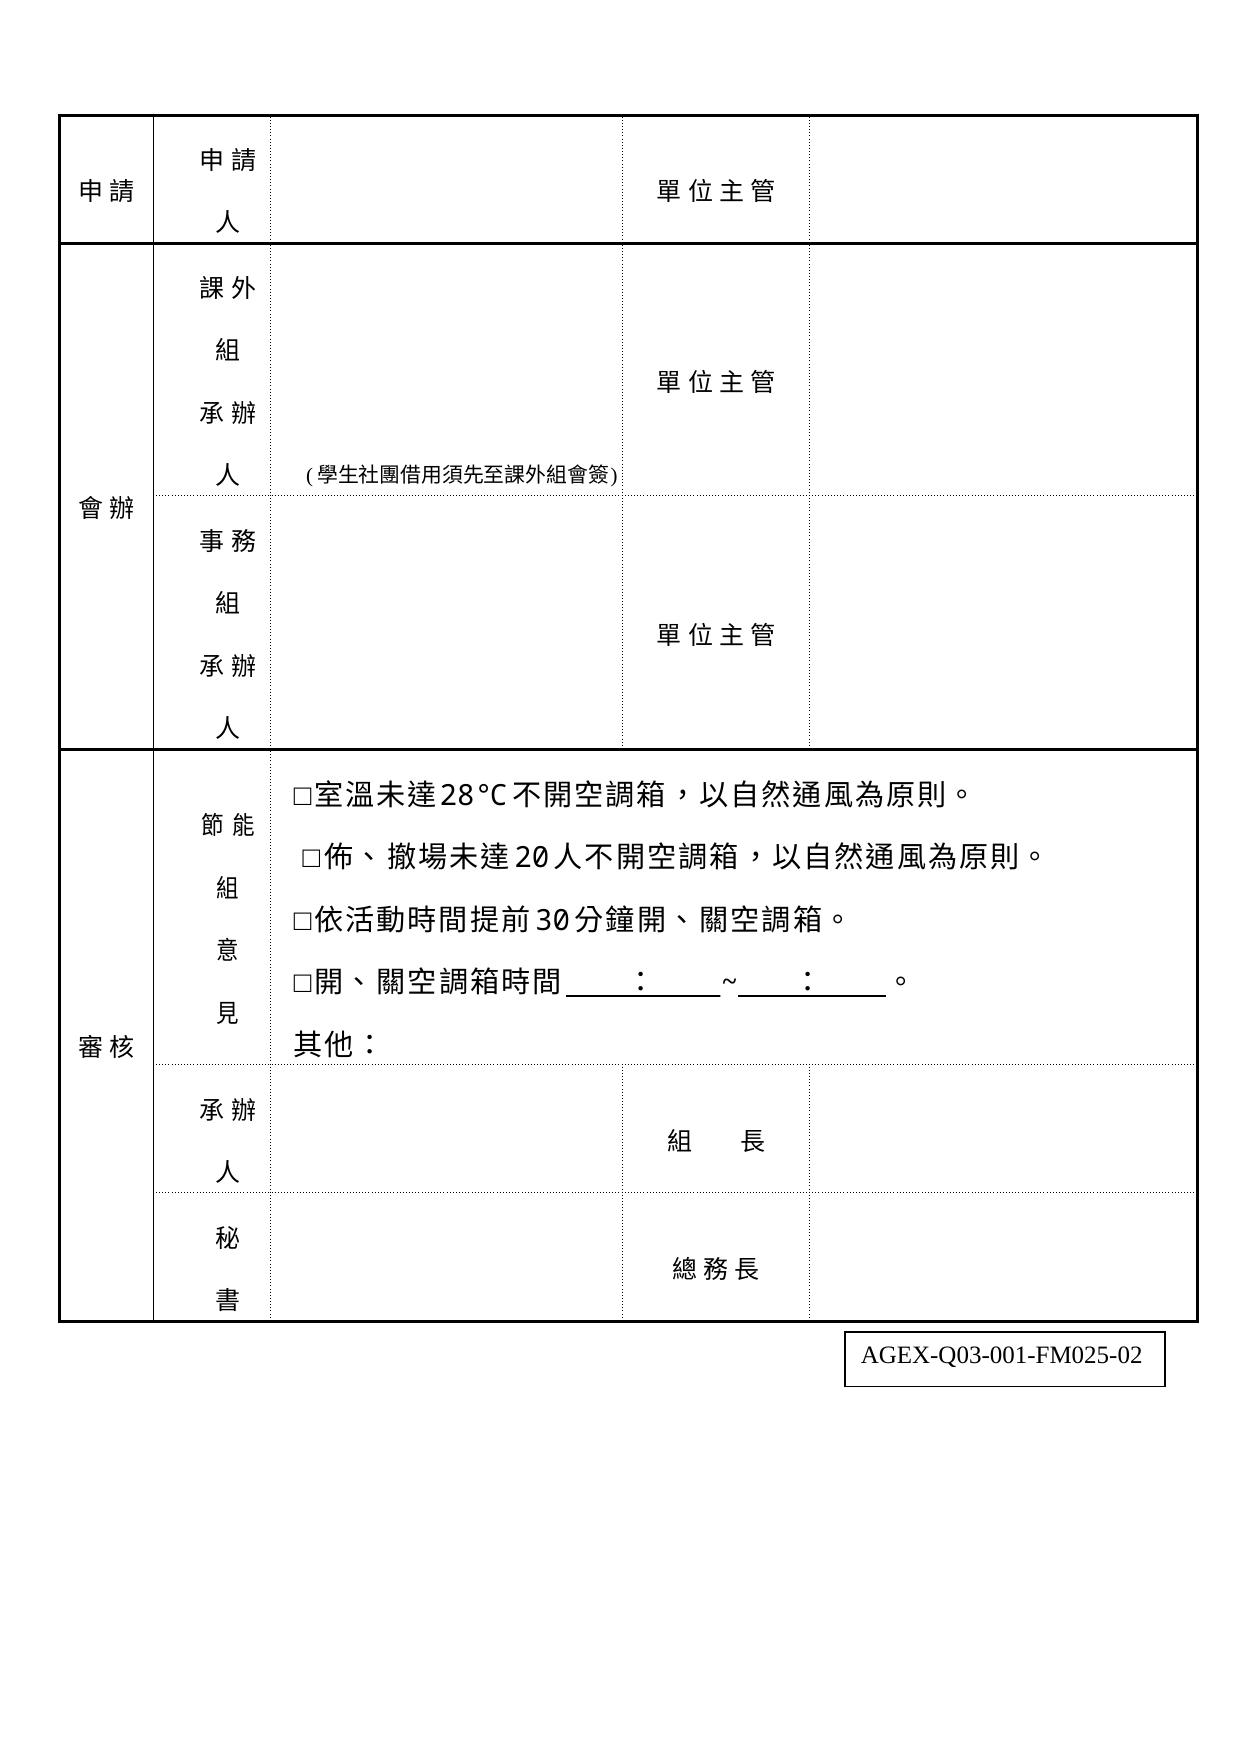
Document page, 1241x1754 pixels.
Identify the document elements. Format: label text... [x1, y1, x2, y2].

table_cell (學生社團借用須先至課外組會簽) [270, 245, 622, 495]
table_cell 單位主管 [622, 495, 809, 748]
table_cell 節能組 意 見 [154, 751, 270, 1063]
table_cell [270, 1192, 622, 1320]
table_cell □室溫未達28℃不開空調箱，以自然通風為原則。 □佈、撤場未達20人不開空調箱，以自然通風為原則。 □依活動時間提前30分鐘開、關空調箱。 □開、關空調箱時間 ： ~ ： 。 其他： [270, 751, 1196, 1063]
table_cell 承辦人 [154, 1064, 270, 1192]
table_cell [810, 1064, 1196, 1192]
table_cell 總務長 [622, 1192, 809, 1320]
table_cell 組 長 [622, 1064, 809, 1192]
table_cell [270, 495, 622, 748]
table_cell 會辦 [61, 245, 153, 748]
table_cell [810, 117, 1196, 242]
table_cell 課外組 承辦人 [154, 245, 270, 495]
text AGEX-Q03-001-FM025-02 [861, 1340, 1149, 1369]
table_cell [810, 1192, 1196, 1320]
table_cell 單位主管 [622, 245, 809, 495]
table_cell [270, 117, 622, 242]
table_cell [270, 1064, 622, 1192]
table_cell 事務組 承辦人 [154, 495, 270, 748]
table_cell 申請人 [154, 117, 270, 242]
table_cell [810, 495, 1196, 748]
table_cell 審核 [61, 751, 153, 1320]
table_cell [810, 245, 1196, 495]
table_cell 秘 書 [154, 1192, 270, 1320]
table_cell 申請 [61, 117, 153, 242]
table_cell 單位主管 [622, 117, 809, 242]
